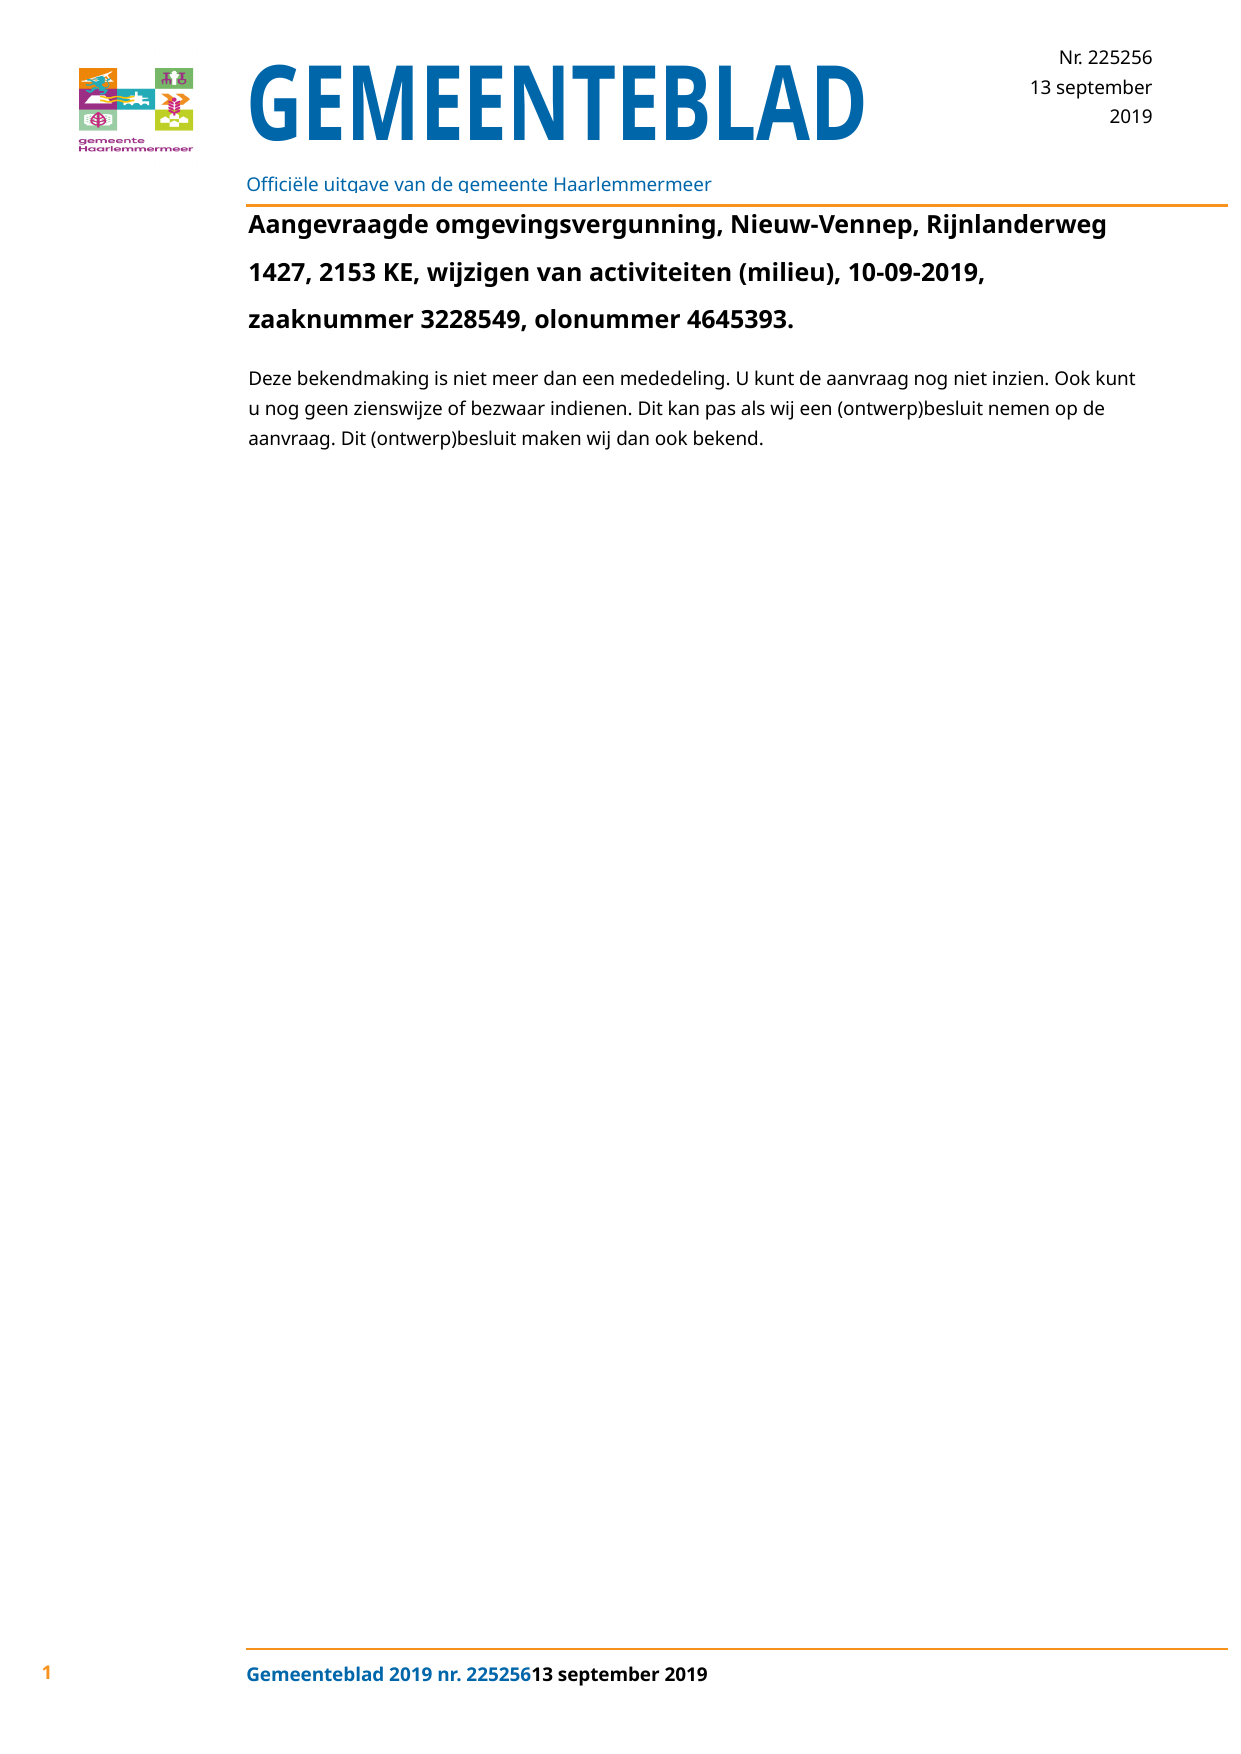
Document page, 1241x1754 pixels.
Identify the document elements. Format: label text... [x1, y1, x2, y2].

text Deze bekendmaking is niet meer dan een mededeling. U kunt de aanvraag nog niet inzien. Ook kunt u nog geen zienswijze of bezwaar indienen. Dit kan pas als wij een (ontwerp)besluit nemen op de aanvraag. Dit (ontwerp)besluit maken wij dan ook bekend. [248, 366, 1152, 450]
picture [41, 47, 231, 172]
text Aangevraagde omgevingsvergunning, Nieuw-Vennep, Rijnlanderweg 1427, 2153 KE, wijzigen van activiteiten (milieu), 10-09-2019, zaaknummer 3228549, olonummer 4645393. [248, 207, 1152, 336]
